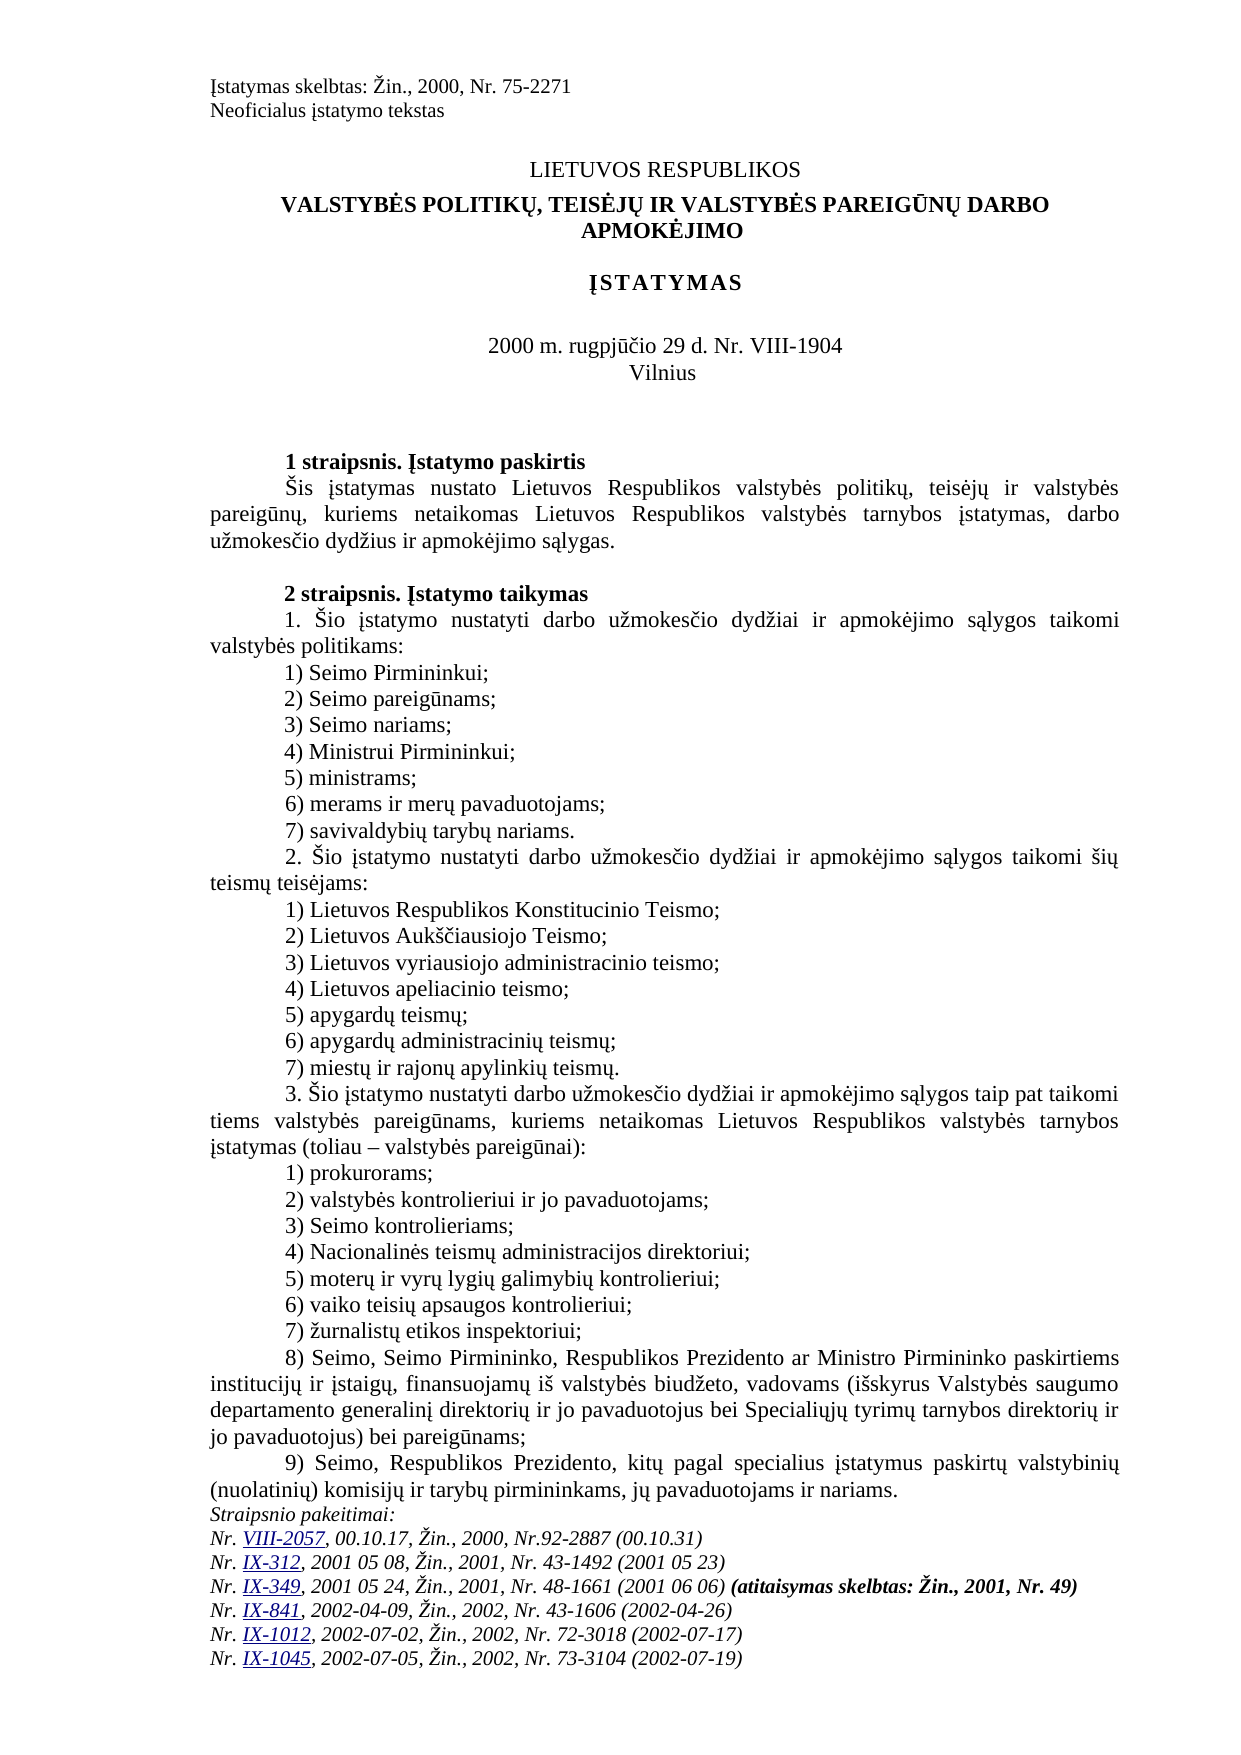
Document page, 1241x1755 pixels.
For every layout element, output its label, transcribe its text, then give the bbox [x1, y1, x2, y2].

text 7) žurnalistų etikos inspektoriui; [210, 1317, 1120, 1344]
text Straipsnio pakeitimai: [210, 1502, 1120, 1526]
text 6) vaiko teisių apsaugos kontrolieriui; [210, 1291, 1120, 1317]
text 1. Šio įstatymo nustatyti darbo užmokesčio dydžiai ir apmokėjimo sąlygos taikomi valstybės politikams: [210, 606, 1120, 659]
text 5) moterų ir vyrų lygių galimybių kontrolieriui; [210, 1265, 1120, 1291]
text Įstatymas skelbtas: Žin., 2000, Nr. 75-2271 [210, 73, 1120, 98]
text 8) Seimo, Seimo Pirmininko, Respublikos Prezidento ar Ministro Pirmininko paskirtiems institucijų ir įstaigų, finansuojamų iš valstybės biudžeto, vadovams (išskyrus Valstybės saugumo departamento generalinį direktorių ir jo pavaduotojus bei Specialiųjų tyrimų tarnybos direktorių ir jo pavaduotojus) bei pareigūnams; [210, 1344, 1120, 1449]
text 4) Lietuvos apeliacinio teismo; [210, 975, 1120, 1001]
text Nr. IX-349, 2001 05 24, Žin., 2001, Nr. 48-1661 (2001 06 06) (atitaisymas skelbtas: Žin., 2001, Nr. 49) [210, 1574, 1120, 1598]
text 3. Šio įstatymo nustatyti darbo užmokesčio dydžiai ir apmokėjimo sąlygos taip pat taikomi tiems valstybės pareigūnams, kuriems netaikomas Lietuvos Respublikos valstybės tarnybos įstatymas (toliau – valstybės pareigūnai): [210, 1080, 1120, 1159]
text Nr. IX-1012, 2002-07-02, Žin., 2002, Nr. 72-3018 (2002-07-17) [210, 1622, 1120, 1646]
text 2) valstybės kontrolieriui ir jo pavaduotojams; [210, 1186, 1120, 1212]
text 6) apygardų administracinių teismų; [210, 1028, 1120, 1054]
text Nr. VIII-2057, 00.10.17, Žin., 2000, Nr.92-2887 (00.10.31) [210, 1526, 1120, 1550]
text 5) apygardų teismų; [210, 1001, 1120, 1028]
text 4) Ministrui Pirmininkui; [210, 738, 1120, 764]
text 1 straipsnis. Įstatymo paskirtis [210, 448, 1120, 474]
text 1) prokurorams; [210, 1159, 1120, 1186]
text 7) miestų ir rajonų apylinkių teismų. [210, 1054, 1120, 1080]
text Nr. IX-1045, 2002-07-05, Žin., 2002, Nr. 73-3104 (2002-07-19) [210, 1646, 1120, 1670]
text 3) Lietuvos vyriausiojo administracinio teismo; [210, 948, 1119, 975]
text Nr. IX-312, 2001 05 08, Žin., 2001, Nr. 43-1492 (2001 05 23) [210, 1550, 1120, 1574]
text ĮSTATYMAS [210, 269, 1120, 295]
text 6) merams ir merų pavaduotojams; [210, 790, 1120, 817]
text 2) Seimo pareigūnams; [210, 685, 1120, 711]
text 2) Lietuvos Aukščiausiojo Teismo; [210, 922, 1120, 948]
text 5) ministrams; [210, 764, 1120, 790]
text 9) Seimo, Respublikos Prezidento, kitų pagal specialius įstatymus paskirtų valstybinių (nuolatinių) komisijų ir tarybų pirmininkams, jų pavaduotojams ir nariams. [210, 1449, 1120, 1502]
text Nr. IX-841, 2002-04-09, Žin., 2002, Nr. 43-1606 (2002-04-26) [210, 1598, 1120, 1622]
text 4) Nacionalinės teismų administracijos direktoriui; [210, 1238, 1120, 1265]
text 2 straipsnis. Įstatymo taikymas [210, 579, 1120, 606]
text VALSTYBĖS POLITIKŲ, TEISĖJŲ IR VALSTYBĖS PAREIGŪNŲ DARBO APMOKĖJIMO [210, 191, 1120, 244]
text 3) Seimo nariams; [210, 711, 1120, 738]
text 1) Lietuvos Respublikos Konstitucinio Teismo; [210, 896, 1120, 922]
text 3) Seimo kontrolieriams; [210, 1212, 1120, 1238]
text 2. Šio įstatymo nustatyti darbo užmokesčio dydžiai ir apmokėjimo sąlygos taikomi šių teismų teisėjams: [210, 843, 1120, 896]
text Šis įstatymas nustato Lietuvos Respublikos valstybės politikų, teisėjų ir valstybės pareigūnų, kuriems netaikomas Lietuvos Respublikos valstybės tarnybos įstatymas, darbo užmokesčio dydžius ir apmokėjimo sąlygas. [210, 474, 1120, 553]
text Neoficialus įstatymo tekstas [210, 98, 1120, 122]
text 1) Seimo Pirmininkui; [210, 659, 1120, 685]
text LIETUVOS RESPUBLIKOS [210, 156, 1120, 183]
text 7) savivaldybių tarybų nariams. [210, 817, 1120, 843]
text 2000 m. rugpjūčio 29 d. Nr. VIII-1904 Vilnius [210, 333, 1120, 385]
